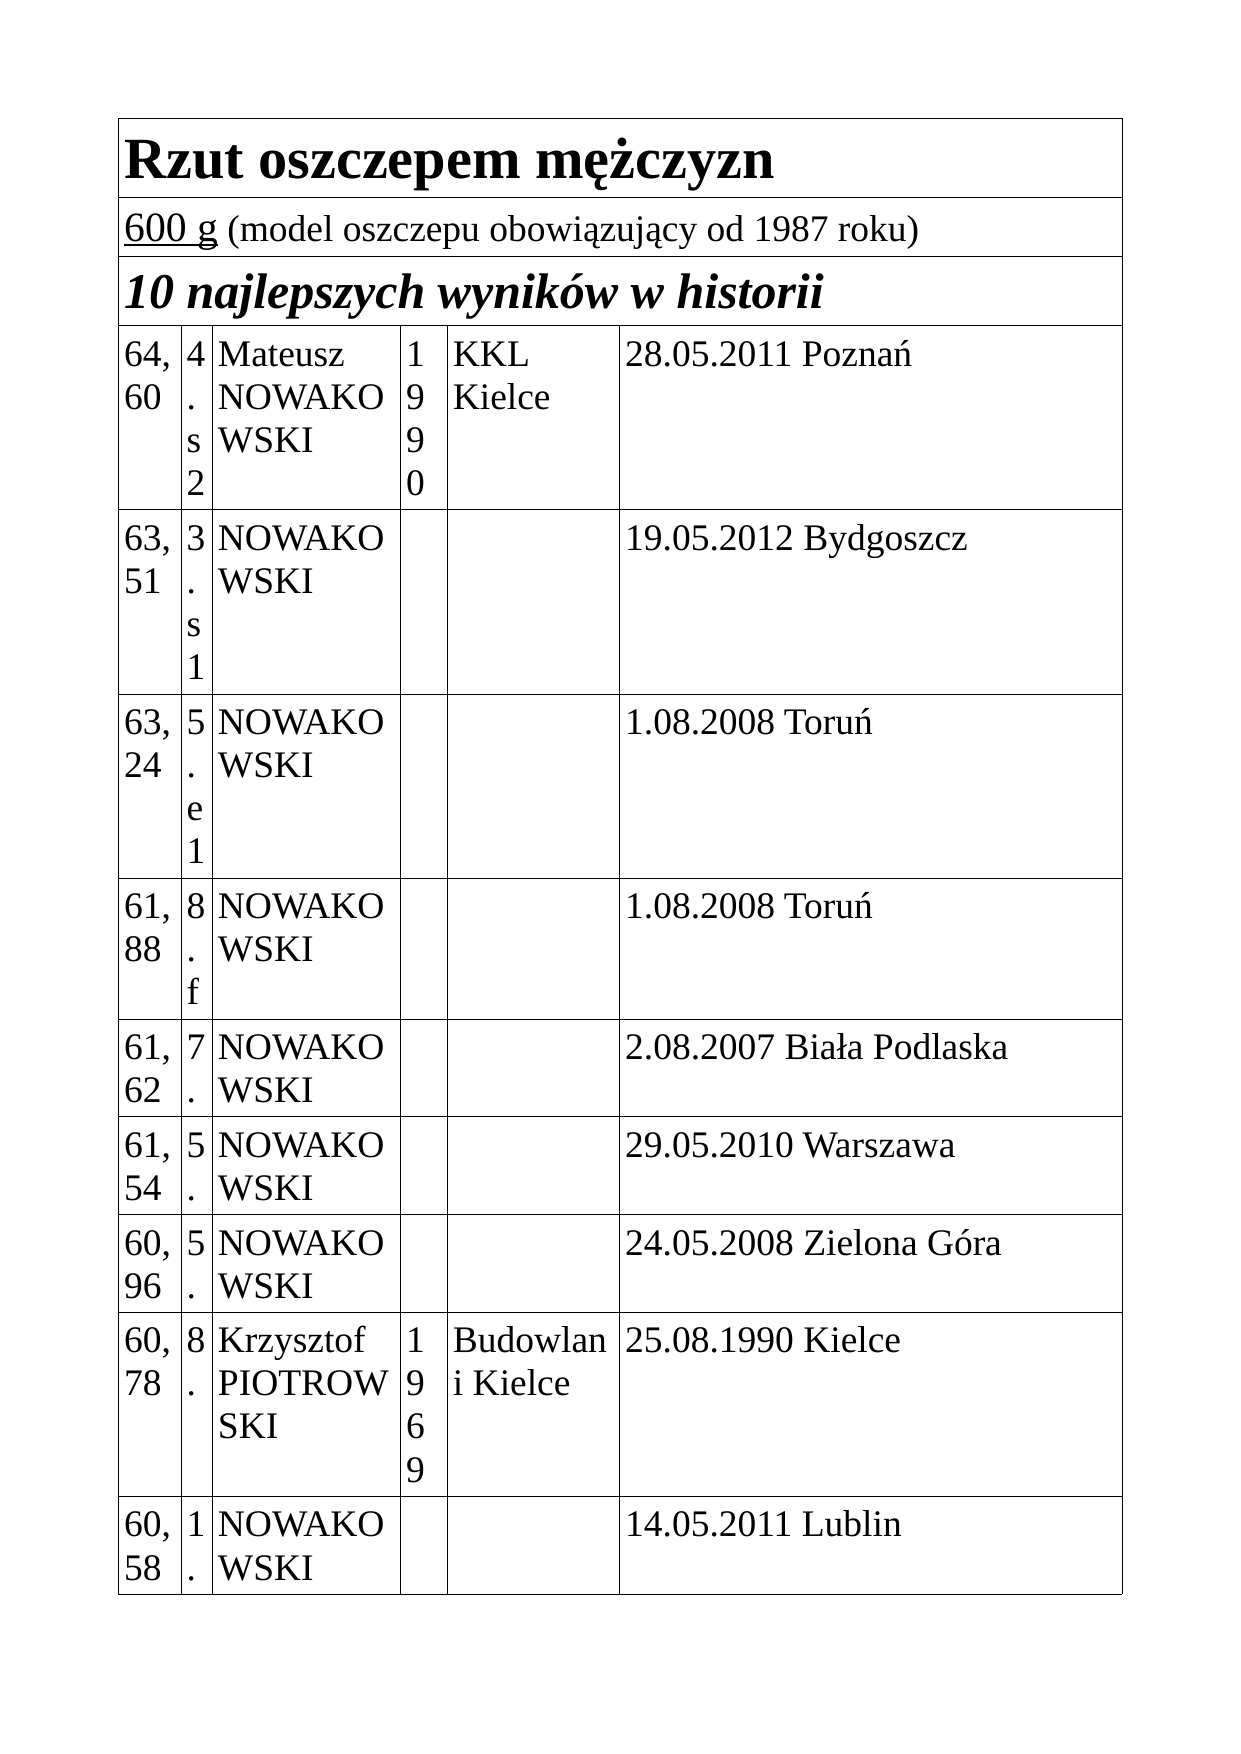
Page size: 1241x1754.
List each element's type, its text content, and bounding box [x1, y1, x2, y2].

table_cell NOWAKOWSKI [213, 510, 400, 693]
table_cell Budowlani Kielce [448, 1313, 619, 1496]
table_cell 14.05.2011 Lublin [620, 1497, 1122, 1594]
table_cell KKL Kielce [448, 326, 619, 509]
table_cell 61,88 [119, 879, 181, 1018]
table_cell 5.e1 [182, 695, 212, 877]
table_cell 19.05.2012 Bydgoszcz [620, 510, 1122, 693]
table_cell NOWAKOWSKI [213, 1215, 400, 1312]
table_cell 5. [182, 1117, 212, 1214]
table_cell [401, 879, 447, 1018]
table_cell 63,24 [119, 695, 181, 877]
table_cell Krzysztof PIOTROWSKI [213, 1313, 400, 1496]
table_cell 8. f [182, 879, 212, 1018]
table_cell [401, 695, 447, 877]
table_cell 4.s2 [182, 326, 212, 509]
table_cell 63,51 [119, 510, 181, 693]
table_cell 60,96 [119, 1215, 181, 1312]
table_cell Mateusz NOWAKOWSKI [213, 326, 400, 509]
table_cell 1990 [401, 326, 447, 509]
table_cell [401, 510, 447, 693]
table_header Rzut oszczepem mężczyzn [119, 119, 1122, 197]
table_cell [401, 1497, 447, 1594]
table_cell NOWAKOWSKI [213, 879, 400, 1018]
table_cell 61,54 [119, 1117, 181, 1214]
table_cell 24.05.2008 Zielona Góra [620, 1215, 1122, 1312]
table_cell 25.08.1990 Kielce [620, 1313, 1122, 1496]
table_cell NOWAKOWSKI [213, 1020, 400, 1116]
table_cell 5. [182, 1215, 212, 1312]
table_cell 1969 [401, 1313, 447, 1496]
table_cell NOWAKOWSKI [213, 1117, 400, 1214]
table_cell 29.05.2010 Warszawa [620, 1117, 1122, 1214]
table_cell 7. [182, 1020, 212, 1116]
table_cell [401, 1215, 447, 1312]
table_cell 61,62 [119, 1020, 181, 1116]
table_cell 1. [182, 1497, 212, 1594]
table_cell [448, 1117, 619, 1214]
table_cell 1.08.2008 Toruń [620, 879, 1122, 1018]
table_cell NOWAKOWSKI [213, 1497, 400, 1594]
table_cell [448, 1215, 619, 1312]
table_cell [448, 1497, 619, 1594]
table_cell [448, 879, 619, 1018]
table_cell 60,58 [119, 1497, 181, 1594]
table_cell 28.05.2011 Poznań [620, 326, 1122, 509]
table_cell NOWAKOWSKI [213, 695, 400, 877]
table_cell 600 g (model oszczepu obowiązujący od 1987 roku) [119, 198, 1122, 256]
table_cell 10 najlepszych wyników w historii [119, 257, 1122, 325]
table_cell [448, 510, 619, 693]
table_cell 60,78 [119, 1313, 181, 1496]
table_cell 64,60 [119, 326, 181, 509]
table_cell 3.s1 [182, 510, 212, 693]
table_cell [448, 1020, 619, 1116]
table_cell 2.08.2007 Biała Podlaska [620, 1020, 1122, 1116]
table_cell 8. [182, 1313, 212, 1496]
table_cell [401, 1020, 447, 1116]
table_cell [401, 1117, 447, 1214]
table_cell 1.08.2008 Toruń [620, 695, 1122, 877]
table_cell [448, 695, 619, 877]
